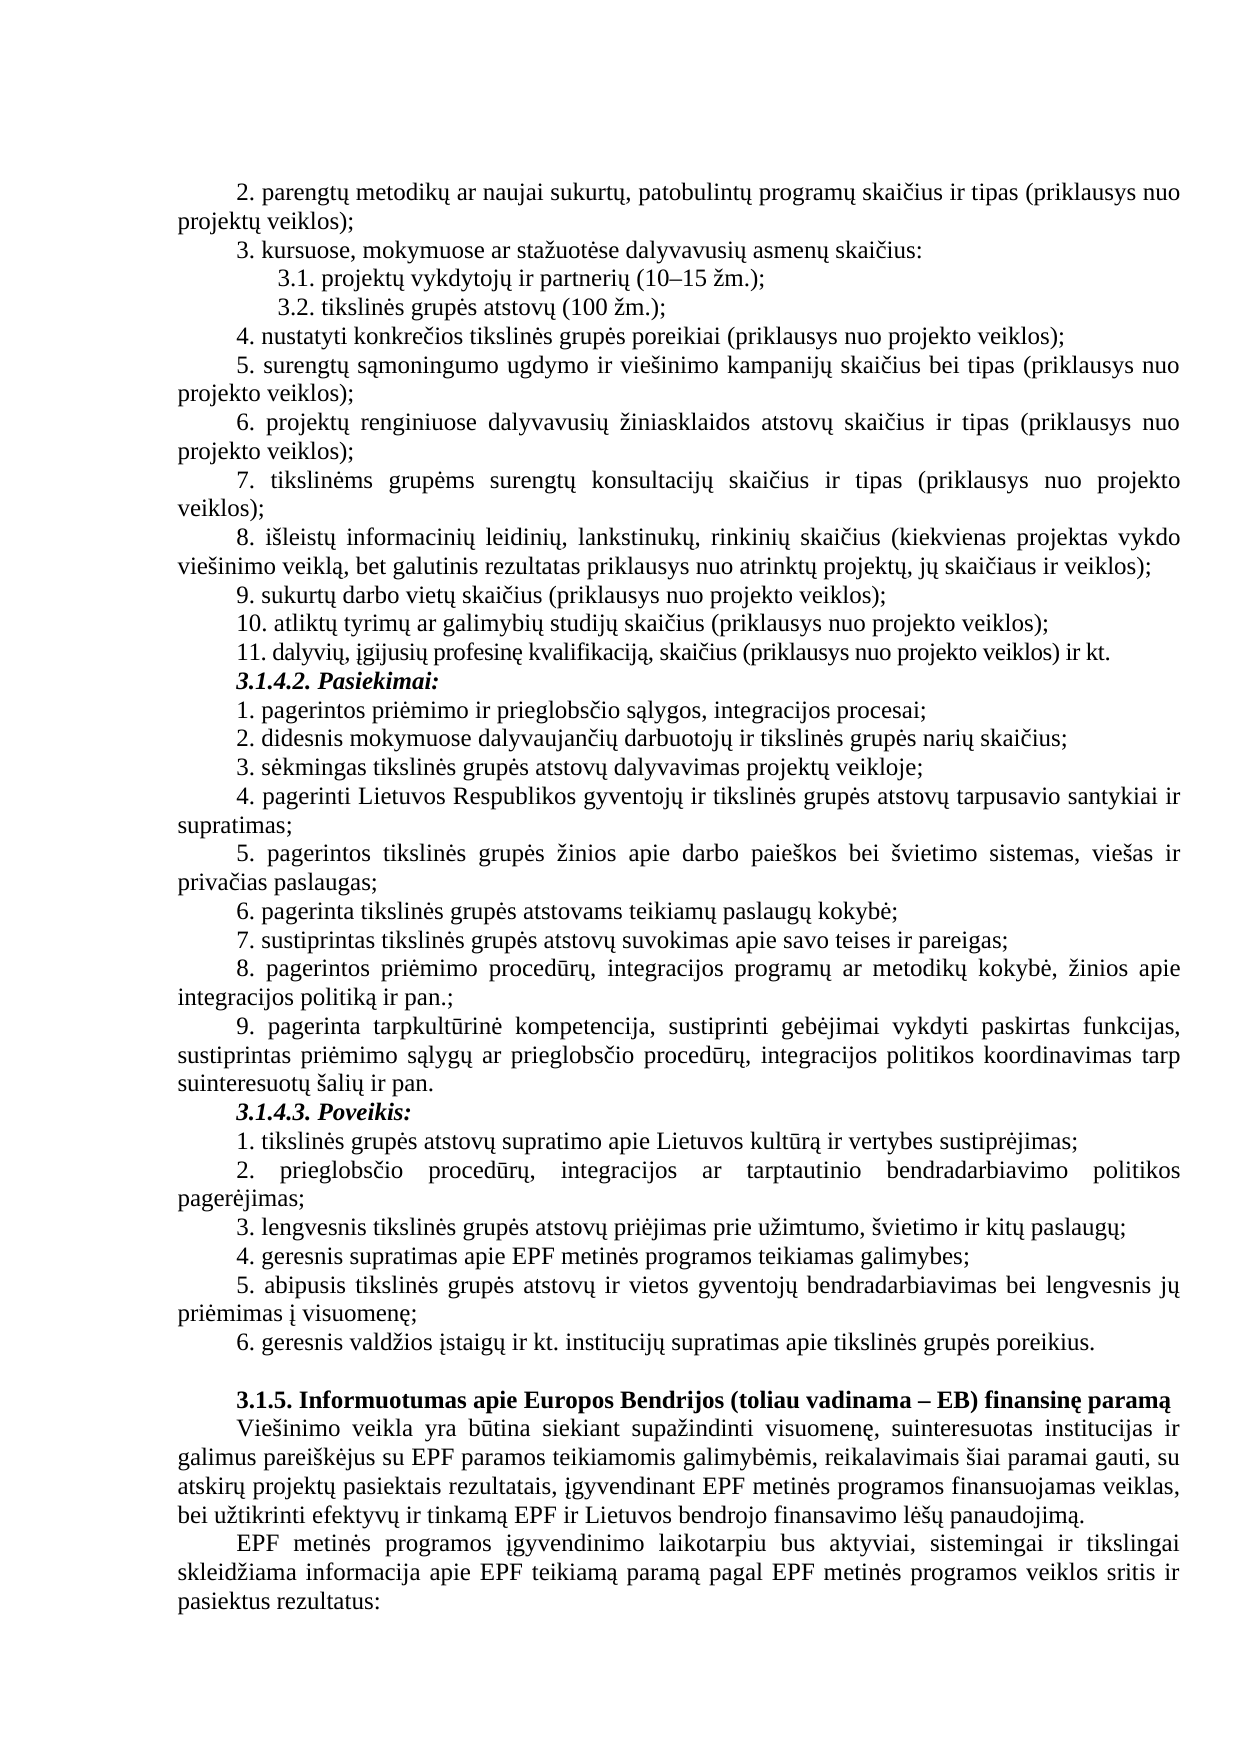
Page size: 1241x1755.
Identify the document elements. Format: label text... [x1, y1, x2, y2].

text 4. nustatyti konkrečios tikslinės grupės poreikiai (priklausys nuo projekto veiklos); [177, 321, 1181, 350]
text 2. parengtų metodikų ar naujai sukurtų, patobulintų programų skaičius ir tipas (priklausys nuo projektų veiklos); [177, 177, 1181, 235]
text 3. lengvesnis tikslinės grupės atstovų priėjimas prie užimtumo, švietimo ir kitų paslaugų; [177, 1212, 1181, 1241]
text 3.1. projektų vykdytojų ir partnerių (10–15 žm.); [265, 263, 1181, 292]
text Viešinimo veikla yra būtina siekiant supažindinti visuomenę, suinteresuotas institucijas ir galimus pareiškėjus su EPF paramos teikiamomis galimybėmis, reikalavimais šiai paramai gauti, su atskirų projektų pasiektais rezultatais, įgyvendinant EPF metinės programos finansuojamas veiklas, bei užtikrinti efektyvų ir tinkamą EPF ir Lietuvos bendrojo finansavimo lėšų panaudojimą. [177, 1413, 1181, 1528]
text 6. pagerinta tikslinės grupės atstovams teikiamų paslaugų kokybė; [177, 896, 1181, 925]
text 7. sustiprintas tikslinės grupės atstovų suvokimas apie savo teises ir pareigas; [177, 925, 1181, 953]
text 2. didesnis mokymuose dalyvaujančių darbuotojų ir tikslinės grupės narių skaičius; [177, 723, 1181, 752]
text 1. pagerintos priėmimo ir prieglobsčio sąlygos, integracijos procesai; [177, 695, 1181, 723]
text 2. prieglobsčio procedūrų, integracijos ar tarptautinio bendradarbiavimo politikos pagerėjimas; [177, 1155, 1181, 1212]
text 3.1.4.3. Poveikis: [177, 1097, 1181, 1126]
text 6. projektų renginiuose dalyvavusių žiniasklaidos atstovų skaičius ir tipas (priklausys nuo projekto veiklos); [177, 407, 1181, 465]
text 5. surengtų sąmoningumo ugdymo ir viešinimo kampanijų skaičius bei tipas (priklausys nuo projekto veiklos); [177, 350, 1181, 407]
text 4. geresnis supratimas apie EPF metinės programos teikiamas galimybes; [177, 1241, 1181, 1270]
text 8. išleistų informacinių leidinių, lankstinukų, rinkinių skaičius (kiekvienas projektas vykdo viešinimo veiklą, bet galutinis rezultatas priklausys nuo atrinktų projektų, jų skaičiaus ir veiklos); [177, 522, 1181, 580]
text 11. dalyvių, įgijusių profesinę kvalifikaciją, skaičius (priklausys nuo projekto veiklos) ir kt. [177, 637, 1181, 666]
text 3.1.4.2. Pasiekimai: [177, 666, 1181, 695]
text 4. pagerinti Lietuvos Respublikos gyventojų ir tikslinės grupės atstovų tarpusavio santykiai ir supratimas; [177, 781, 1181, 838]
text 7. tikslinėms grupėms surengtų konsultacijų skaičius ir tipas (priklausys nuo projekto veiklos); [177, 465, 1181, 522]
text 1. tikslinės grupės atstovų supratimo apie Lietuvos kultūrą ir vertybes sustiprėjimas; [177, 1126, 1181, 1155]
text 9. pagerinta tarpkultūrinė kompetencija, sustiprinti gebėjimai vykdyti paskirtas funkcijas, sustiprintas priėmimo sąlygų ar prieglobsčio procedūrų, integracijos politikos koordinavimas tarp suinteresuotų šalių ir pan. [177, 1011, 1181, 1097]
text 3.2. tikslinės grupės atstovų (100 žm.); [265, 292, 1181, 321]
text 8. pagerintos priėmimo procedūrų, integracijos programų ar metodikų kokybė, žinios apie integracijos politiką ir pan.; [177, 953, 1181, 1011]
text 5. abipusis tikslinės grupės atstovų ir vietos gyventojų bendradarbiavimas bei lengvesnis jų priėmimas į visuomenę; [177, 1270, 1181, 1327]
text EPF metinės programos įgyvendinimo laikotarpiu bus aktyviai, sistemingai ir tikslingai skleidžiama informacija apie EPF teikiamą paramą pagal EPF metinės programos veiklos sritis ir pasiektus rezultatus: [177, 1528, 1181, 1615]
text 3. kursuose, mokymuose ar stažuotėse dalyvavusių asmenų skaičius: [177, 235, 1181, 263]
text 10. atliktų tyrimų ar galimybių studijų skaičius (priklausys nuo projekto veiklos); [177, 608, 1181, 637]
text 9. sukurtų darbo vietų skaičius (priklausys nuo projekto veiklos); [177, 580, 1181, 608]
text 3.1.5. Informuotumas apie Europos Bendrijos (toliau vadinama – EB) finansinę paramą [236, 1385, 1181, 1413]
text 5. pagerintos tikslinės grupės žinios apie darbo paieškos bei švietimo sistemas, viešas ir privačias paslaugas; [177, 838, 1181, 896]
text 3. sėkmingas tikslinės grupės atstovų dalyvavimas projektų veikloje; [177, 752, 1181, 781]
text 6. geresnis valdžios įstaigų ir kt. institucijų supratimas apie tikslinės grupės poreikius. [177, 1327, 1181, 1356]
